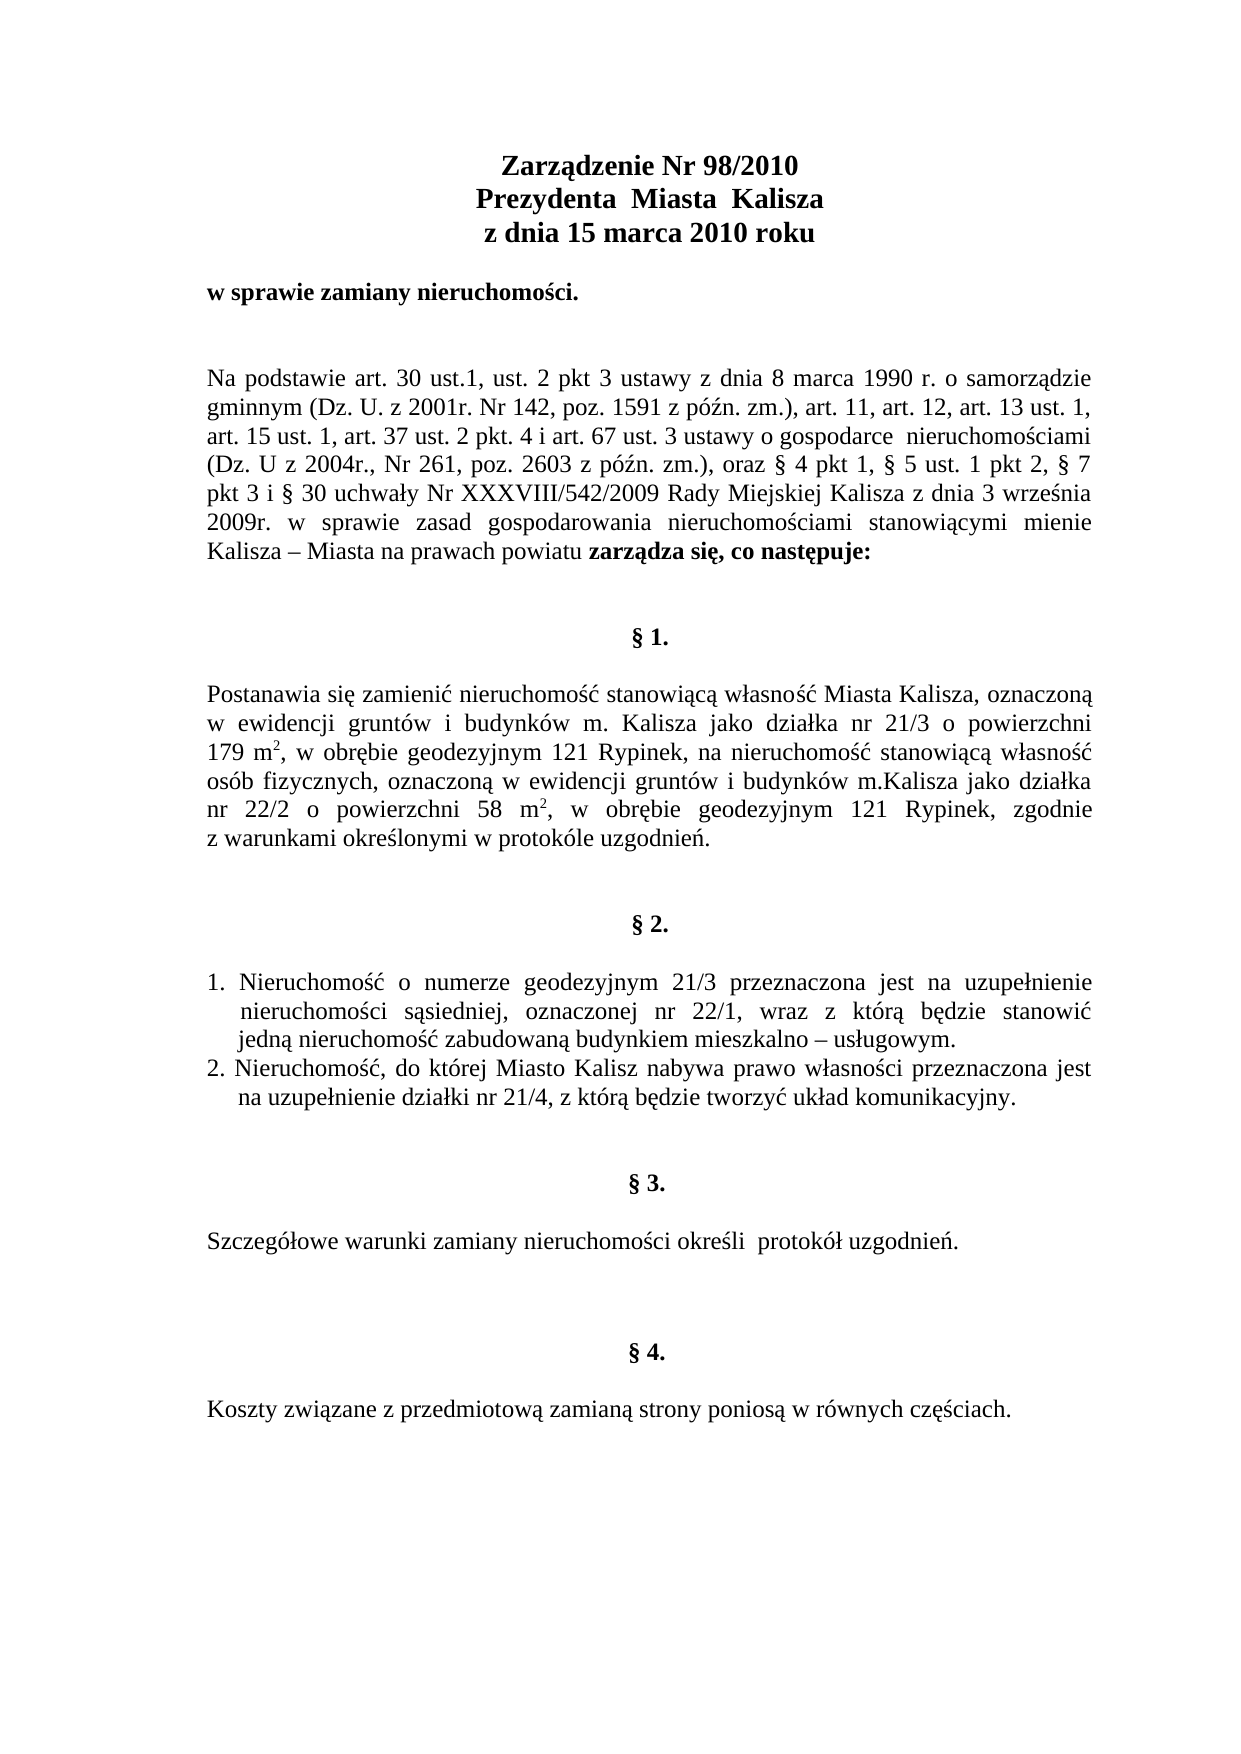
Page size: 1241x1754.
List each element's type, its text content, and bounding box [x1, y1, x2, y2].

text § 1. [207, 622, 1093, 651]
text Postanawia się zamienić nieruchomość stanowiącą własność Miasta Kalisza, oznaczoną w ewidencji gruntów i budynków m. Kalisza jako działka nr 21/3 o powierzchni 179 m2, w obrębie geodezyjnym 121 Rypinek, na nieruchomość stanowiącą własność osób fizycznych, oznaczoną w ewidencji gruntów i budynków m.Kalisza jako działka nr 22/2 o powierzchni 58 m2, w obrębie geodezyjnym 121 Rypinek, zgodnie z warunkami określonymi w protokóle uzgodnień. [207, 679, 1093, 852]
text Na podstawie art. 30 ust.1, ust. 2 pkt 3 ustawy z dnia 8 marca 1990 r. o samorządzie gminnym (Dz. U. z 2001r. Nr 142, poz. 1591 z późn. zm.), art. 11, art. 12, art. 13 ust. 1, art. 15 ust. 1, art. 37 ust. 2 pkt. 4 i art. 67 ust. 3 ustawy o gospodarce nieruchomościami (Dz. U z 2004r., Nr 261, poz. 2603 z późn. zm.), oraz § 4 pkt 1, § 5 ust. 1 pkt 2, § 7 pkt 3 i § 30 uchwały Nr XXXVIII/542/2009 Rady Miejskiej Kalisza z dnia 3 września 2009r. w sprawie zasad gospodarowania nieruchomościami stanowiącymi mienie Kalisza – Miasta na prawach powiatu zarządza się, co następuje: [207, 363, 1093, 564]
text Koszty związane z przedmiotową zamianą strony poniosą w równych częściach. [207, 1394, 1093, 1423]
text § 3. [207, 1168, 1093, 1197]
text Szczegółowe warunki zamiany nieruchomości określi protokół uzgodnień. [207, 1226, 1093, 1254]
text Zarządzenie Nr 98/2010 [207, 148, 1093, 181]
text w sprawie zamiany nieruchomości. [207, 277, 1093, 306]
text § 4. [207, 1337, 1093, 1366]
text z dnia 15 marca 2010 roku [207, 215, 1093, 248]
text 2. Nieruchomość, do której Miasto Kalisz nabywa prawo własności przeznaczona jest na uzupełnienie działki nr 21/4, z którą będzie tworzyć układ komunikacyjny. [207, 1053, 1093, 1111]
text Prezydenta Miasta Kalisza [207, 181, 1093, 215]
text § 2. [207, 909, 1093, 938]
text 1. Nieruchomość o numerze geodezyjnym 21/3 przeznaczona jest na uzupełnienie nieruchomości sąsiedniej, oznaczonej nr 22/1, wraz z którą będzie stanowić jedną nieruchomość zabudowaną budynkiem mieszkalno – usługowym. [207, 967, 1093, 1053]
